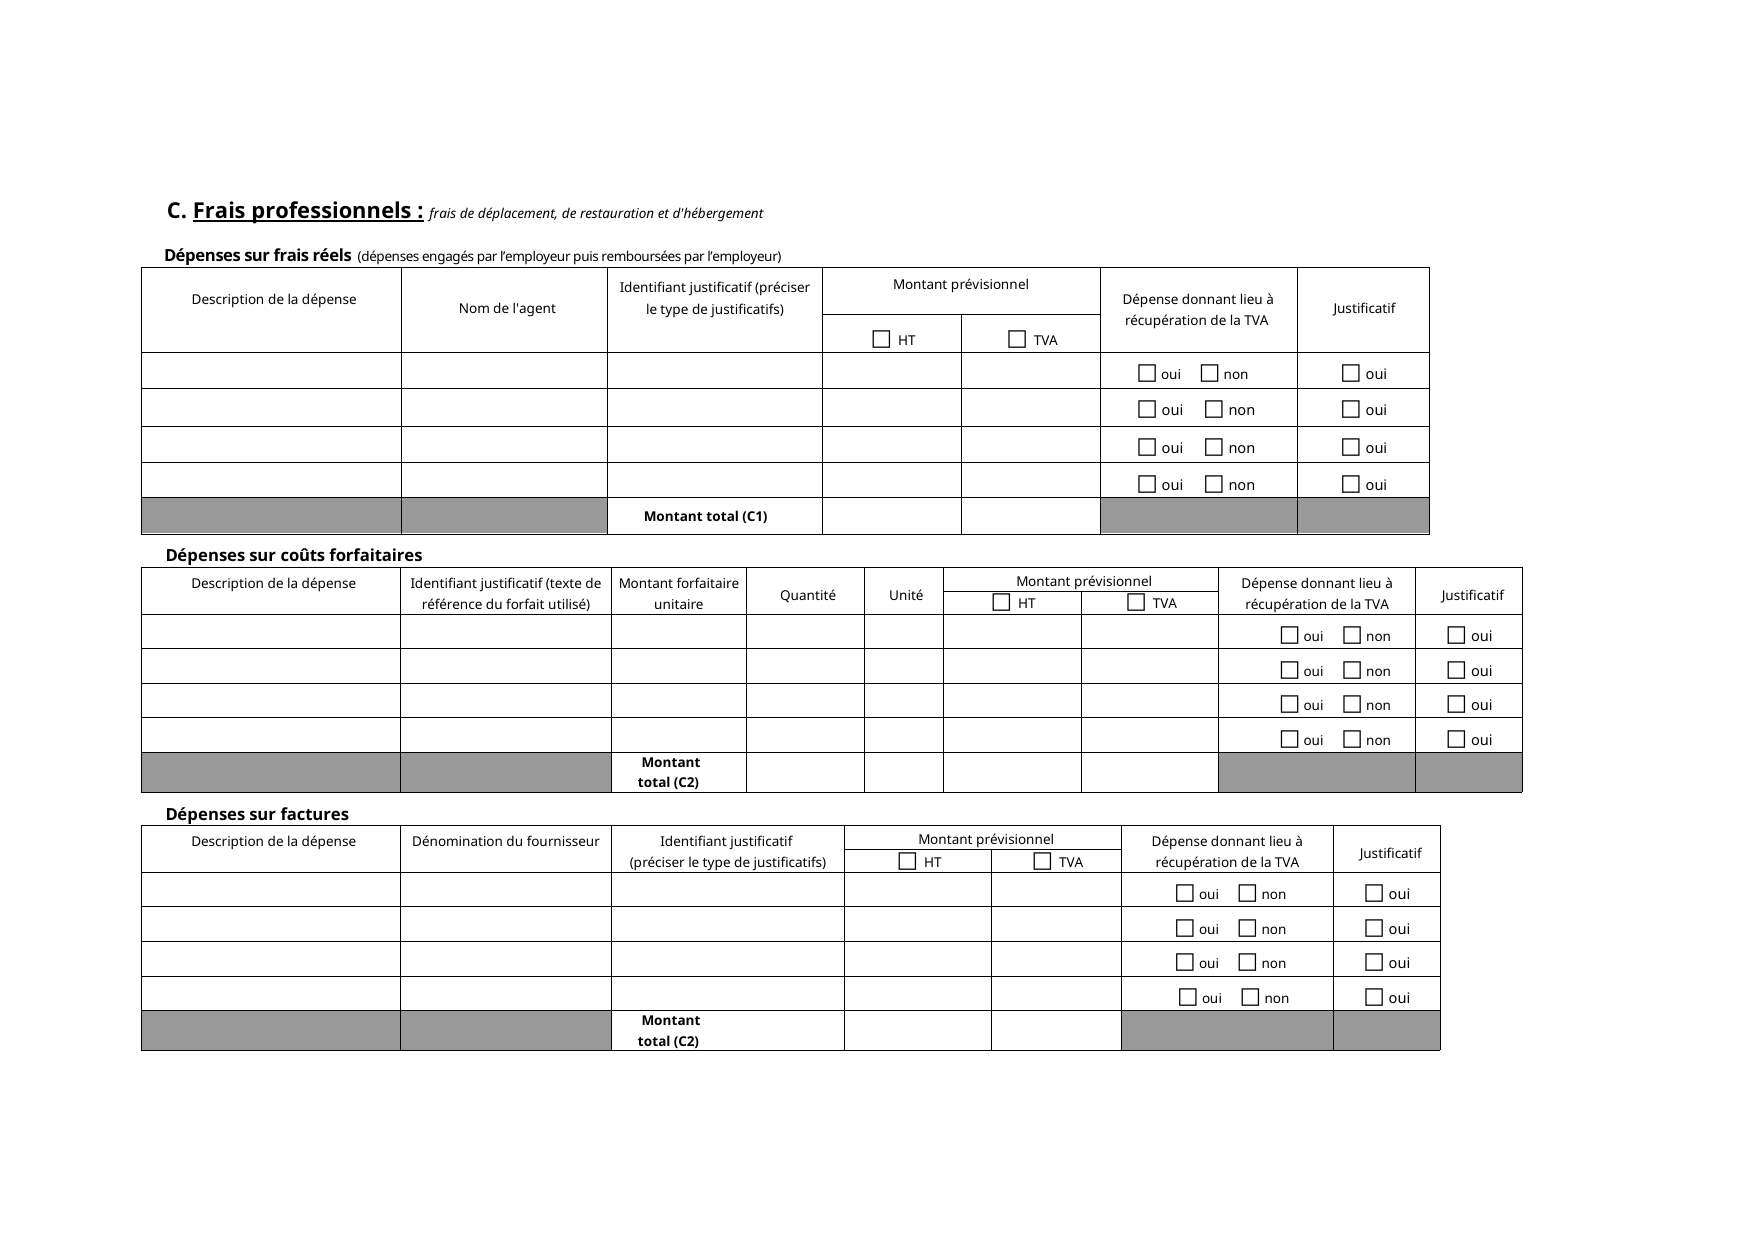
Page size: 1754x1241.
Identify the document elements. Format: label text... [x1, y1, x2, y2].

table_header Description de la dépense [142, 568, 400, 613]
table_cell [142, 353, 401, 387]
table_cell [865, 615, 943, 648]
table_cell [608, 427, 822, 462]
table_cell [823, 353, 961, 387]
table_cell [612, 942, 844, 976]
table_header Montant prévisionnel [944, 568, 1218, 591]
table_cell [747, 753, 864, 792]
table_cell □ HT [823, 315, 961, 352]
table_header Nom de l'agent [402, 268, 607, 352]
table_header Montant forfaitaire unitaire [612, 568, 746, 613]
table_cell [1082, 684, 1218, 717]
table_cell □ oui [1416, 615, 1522, 648]
table_cell [142, 942, 400, 976]
table_header Dénomination du fournisseur [401, 826, 611, 872]
table_cell [401, 873, 611, 906]
table_cell □ TVA [962, 315, 1100, 352]
table_cell [823, 389, 961, 426]
table_cell [142, 977, 400, 1010]
table_cell [823, 463, 961, 497]
table_cell □ oui □ non [1122, 907, 1333, 941]
table_cell □ oui [1416, 684, 1522, 717]
table_cell [865, 718, 943, 752]
table_cell □ oui [1298, 353, 1429, 387]
table_cell □ oui [1416, 718, 1522, 752]
table_cell [142, 718, 400, 752]
table_cell [142, 907, 400, 941]
table_cell [1219, 753, 1415, 792]
table_cell [1082, 718, 1218, 752]
table_cell □ oui [1298, 463, 1429, 497]
table_cell [962, 498, 1100, 533]
table_cell [944, 718, 1081, 752]
table_header Dépense donnant lieu à récupération de la TVA [1219, 568, 1415, 613]
table_cell □ oui [1334, 942, 1440, 976]
table_cell [402, 498, 607, 533]
table_cell [401, 615, 611, 648]
table_cell [402, 463, 607, 497]
table_cell [865, 684, 943, 717]
table_cell [142, 649, 400, 683]
table_cell Montant total (C2) [612, 1011, 844, 1050]
table_cell [142, 389, 401, 426]
table_cell □ oui [1334, 907, 1440, 941]
table_cell [944, 615, 1081, 648]
table_cell Montant total (C1) [608, 498, 822, 533]
table_cell [142, 463, 401, 497]
table_cell [962, 389, 1100, 426]
table_cell □ oui □ non [1122, 977, 1333, 1010]
table_cell [142, 498, 401, 533]
table_cell □ oui [1416, 649, 1522, 683]
table_cell [401, 649, 611, 683]
table_cell □ oui [1298, 389, 1429, 426]
table_cell [845, 977, 991, 1010]
table_cell [142, 1011, 400, 1050]
table_cell [612, 907, 844, 941]
table_cell [401, 977, 611, 1010]
table_cell [845, 907, 991, 941]
table_cell □ TVA [1082, 592, 1218, 613]
table_cell [142, 427, 401, 462]
table_header Identifiant justificatif (préciser le type de justificatifs) [608, 268, 822, 352]
table_header Identifiant justificatif (préciser le type de justificatifs) [612, 826, 844, 872]
table_cell [823, 427, 961, 462]
table_cell [402, 353, 607, 387]
table_cell [612, 977, 844, 1010]
table_cell [612, 718, 746, 752]
table_cell □ oui [1298, 427, 1429, 462]
table_cell [608, 463, 822, 497]
table_cell □ oui □ non [1101, 463, 1297, 497]
table_header Montant prévisionnel [823, 268, 1100, 314]
table_cell [992, 1011, 1121, 1050]
table_cell [747, 615, 864, 648]
table_header Quantité [747, 568, 864, 613]
table_cell □ HT [944, 592, 1081, 613]
table_cell □ oui □ non [1219, 684, 1415, 717]
table_cell □ oui □ non [1101, 427, 1297, 462]
table_cell [142, 615, 400, 648]
table_cell [612, 649, 746, 683]
table_cell □ oui [1334, 873, 1440, 906]
table_cell [944, 684, 1081, 717]
table_cell □ TVA [992, 850, 1121, 872]
table_cell [612, 615, 746, 648]
table_cell □ oui □ non [1219, 615, 1415, 648]
table_cell [1416, 753, 1522, 792]
subtitle Dépenses sur coûts forfaitaires [165, 544, 1636, 567]
table_cell [992, 907, 1121, 941]
table_header Description de la dépense [142, 268, 401, 352]
table_cell □ oui □ non [1122, 942, 1333, 976]
table_cell [944, 753, 1081, 792]
table_cell [944, 649, 1081, 683]
table_cell [1122, 1011, 1333, 1050]
table_cell [142, 873, 400, 906]
table_cell □ oui □ non [1101, 389, 1297, 426]
table_cell □ oui □ non [1219, 649, 1415, 683]
table_cell [401, 718, 611, 752]
table_cell □ oui □ non [1122, 873, 1333, 906]
table_cell [1101, 498, 1297, 533]
table_header Montant prévisionnel [845, 826, 1121, 849]
table_cell [1082, 615, 1218, 648]
table_cell [865, 753, 943, 792]
table_cell [962, 353, 1100, 387]
table_cell [992, 873, 1121, 906]
table_cell [401, 1011, 611, 1050]
text Dépenses sur frais réels (dépenses engagés par l’employeur puis remboursées par l’employeur) [164, 244, 1636, 267]
table_header Justificatif [1298, 268, 1429, 352]
table_cell [142, 684, 400, 717]
table_cell □ oui □ non [1219, 718, 1415, 752]
table_cell [401, 907, 611, 941]
table_header Description de la dépense [142, 826, 400, 872]
table_cell [401, 684, 611, 717]
table_cell [747, 718, 864, 752]
table_cell □ oui □ non [1101, 353, 1297, 387]
table_cell [1334, 1011, 1440, 1050]
table_header Justificatif [1334, 826, 1440, 872]
table_cell [612, 873, 844, 906]
table_header Dépense donnant lieu à récupération de la TVA [1101, 268, 1297, 352]
text C. Frais professionnels : frais de déplacement, de restauration et d'hébergement [167, 195, 1636, 225]
table_cell [402, 389, 607, 426]
table_cell [962, 463, 1100, 497]
table_header Justificatif [1416, 568, 1522, 613]
table_cell [401, 942, 611, 976]
table_cell [401, 753, 611, 792]
table_cell [865, 649, 943, 683]
table_cell □ HT [845, 850, 991, 872]
text Dépenses sur factures [165, 802, 1636, 825]
table_cell [747, 684, 864, 717]
table_cell [1082, 753, 1218, 792]
table_header Dépense donnant lieu à récupération de la TVA [1122, 826, 1333, 872]
table_cell [747, 649, 864, 683]
table_cell Montant total (C2) [612, 753, 746, 792]
table_header Identifiant justificatif (texte de référence du forfait utilisé) [401, 568, 611, 613]
table_cell [845, 873, 991, 906]
table_cell □ oui [1334, 977, 1440, 1010]
table_cell [823, 498, 961, 533]
table_cell [608, 353, 822, 387]
table_cell [845, 1011, 991, 1050]
table_cell [992, 942, 1121, 976]
table_cell [845, 942, 991, 976]
table_cell [962, 427, 1100, 462]
table_cell [992, 977, 1121, 1010]
table_cell [142, 753, 400, 792]
table_cell [1082, 649, 1218, 683]
table_cell [1298, 498, 1429, 533]
table_cell [612, 684, 746, 717]
table_header Unité [865, 568, 943, 613]
table_cell [608, 389, 822, 426]
table_cell [402, 427, 607, 462]
